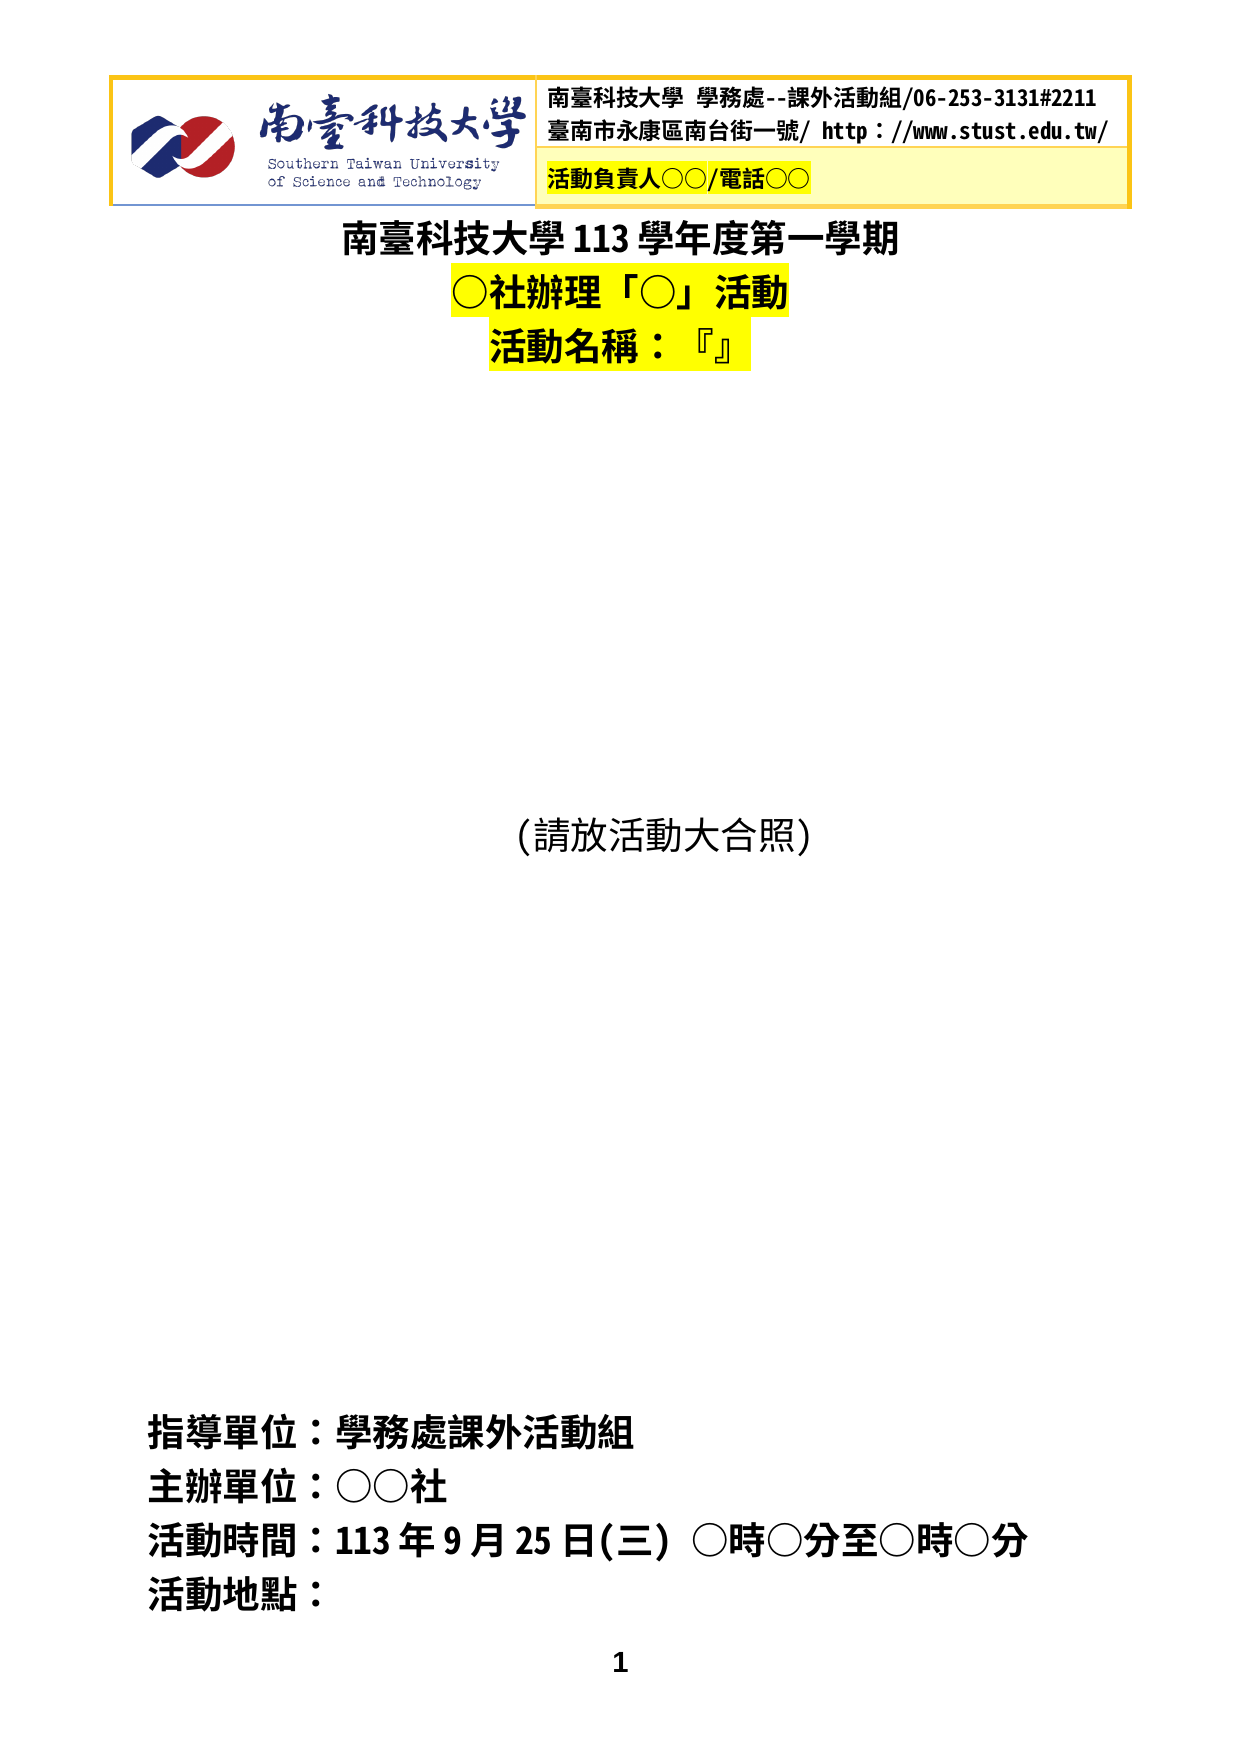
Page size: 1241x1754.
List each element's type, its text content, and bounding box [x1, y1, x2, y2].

text 活動名稱：『』 [59, 317, 1181, 371]
table_cell 活動負責人○○/電話○○ [537, 148, 1127, 204]
text ○社辦理「○」活動 [59, 263, 1181, 317]
text 主辦單位：○○社 [147, 1457, 1181, 1511]
text 南臺科技大學113學年度第一學期 [59, 208, 1181, 263]
text 指導單位：學務處課外活動組 [147, 1402, 1181, 1457]
text 活動地點： [147, 1565, 1181, 1619]
table_header 南臺科技大學 學務處--課外活動組/06-253-3131#2211 臺南市永康區南台街一號/ http：//www.stust.edu.tw/ [537, 80, 1127, 146]
table_header [113, 80, 535, 204]
text 活動時間：113年9月25日(三) ○時○分至○時○分 [147, 1511, 1181, 1565]
text (請放活動大合照) [147, 806, 1181, 860]
